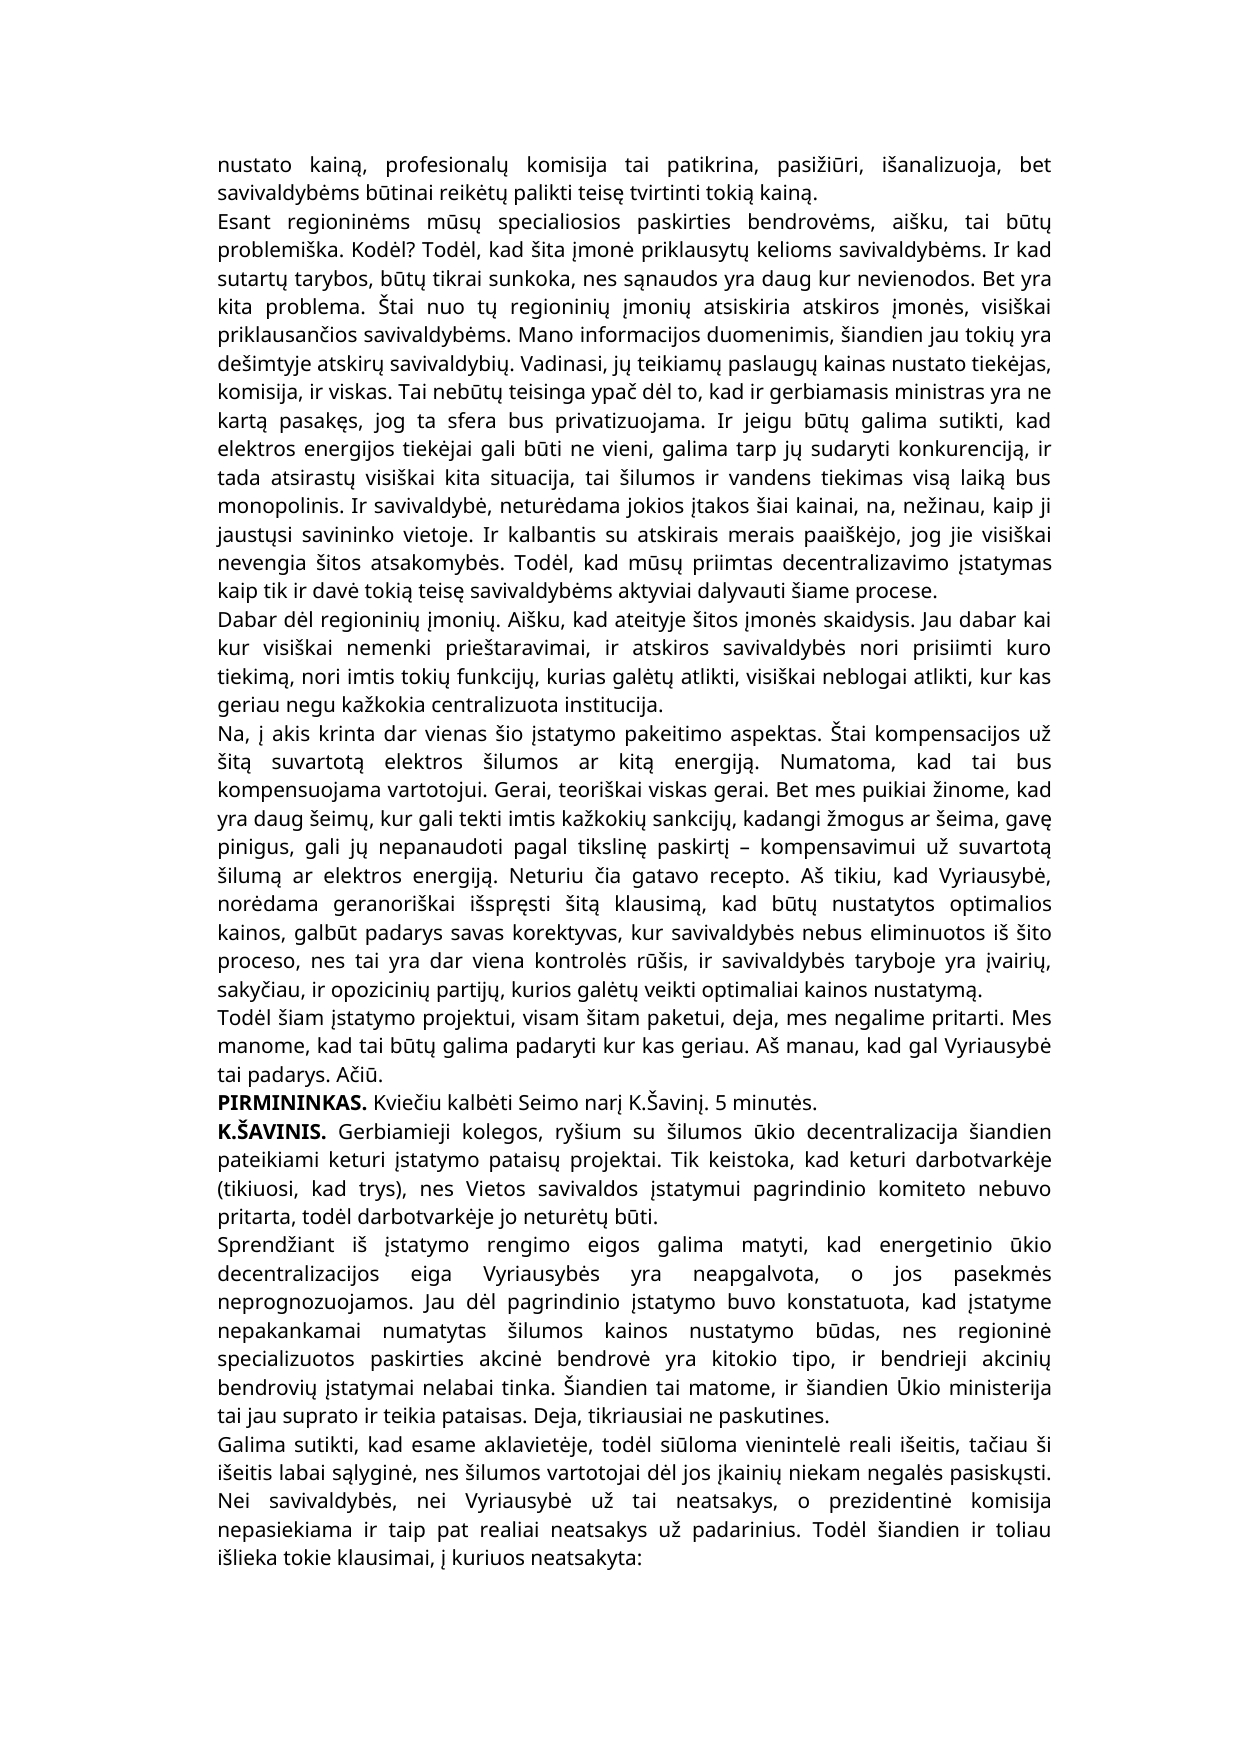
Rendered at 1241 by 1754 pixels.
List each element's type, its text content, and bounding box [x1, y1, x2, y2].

text PIRMININKAS. Kviečiu kalbėti Seimo narį K.Šavinį. 5 minutės. [217, 1088, 1053, 1117]
text Galima sutikti, kad esame aklavietėje, todėl siūloma vienintelė reali išeitis, tačiau ši išeitis labai sąlyginė, nes šilumos vartotojai dėl jos įkainių niekam negalės pasiskųsti. Nei savivaldybės, nei Vyriausybė už tai neatsakys, o prezidentinė komisija nepasiekiama ir taip pat realiai neatsakys už padarinius. Todėl šiandien ir toliau išlieka tokie klausimai, į kuriuos neatsakyta: [217, 1430, 1053, 1572]
text K.ŠAVINIS. Gerbiamieji kolegos, ryšium su šilumos ūkio decentralizacija šiandien pateikiami keturi įstatymo pataisų projektai. Tik keistoka, kad keturi darbotvarkėje (tikiuosi, kad trys), nes Vietos savivaldos įstatymui pagrindinio komiteto nebuvo pritarta, todėl darbotvarkėje jo neturėtų būti. [217, 1117, 1053, 1231]
text Todėl šiam įstatymo projektui, visam šitam paketui, deja, mes negalime pritarti. Mes manome, kad tai būtų galima padaryti kur kas geriau. Aš manau, kad gal Vyriausybė tai padarys. Ačiū. [217, 1003, 1053, 1088]
text Dabar dėl regioninių įmonių. Aišku, kad ateityje šitos įmonės skaidysis. Jau dabar kai kur visiškai nemenki prieštaravimai, ir atskiros savivaldybės nori prisiimti kuro tiekimą, nori imtis tokių funkcijų, kurias galėtų atlikti, visiškai neblogai atlikti, kur kas geriau negu kažkokia centralizuota institucija. [217, 605, 1053, 719]
text nustato kainą, profesionalų komisija tai patikrina, pasižiūri, išanalizuoja, bet savivaldybėms būtinai reikėtų palikti teisę tvirtinti tokią kainą. [217, 150, 1053, 207]
text Na, į akis krinta dar vienas šio įstatymo pakeitimo aspektas. Štai kompensacijos už šitą suvartotą elektros šilumos ar kitą energiją. Numatoma, kad tai bus kompensuojama vartotojui. Gerai, teoriškai viskas gerai. Bet mes puikiai žinome, kad yra daug šeimų, kur gali tekti imtis kažkokių sankcijų, kadangi žmogus ar šeima, gavę pinigus, gali jų nepanaudoti pagal tikslinę paskirtį – kompensavimui už suvartotą šilumą ar elektros energiją. Neturiu čia gatavo recepto. Aš tikiu, kad Vyriausybė, norėdama geranoriškai išspręsti šitą klausimą, kad būtų nustatytos optimalios kainos, galbūt padarys savas korektyvas, kur savivaldybės nebus eliminuotos iš šito proceso, nes tai yra dar viena kontrolės rūšis, ir savivaldybės taryboje yra įvairių, sakyčiau, ir opozicinių partijų, kurios galėtų veikti optimaliai kainos nustatymą. [217, 719, 1053, 1003]
text Sprendžiant iš įstatymo rengimo eigos galima matyti, kad energetinio ūkio decentralizacijos eiga Vyriausybės yra neapgalvota, o jos pasekmės neprognozuojamos. Jau dėl pagrindinio įstatymo buvo konstatuota, kad įstatyme nepakankamai numatytas šilumos kainos nustatymo būdas, nes regioninė specializuotos paskirties akcinė bendrovė yra kitokio tipo, ir bendrieji akcinių bendrovių įstatymai nelabai tinka. Šiandien tai matome, ir šiandien Ūkio ministerija tai jau suprato ir teikia pataisas. Deja, tikriausiai ne paskutines. [217, 1231, 1053, 1430]
text Esant regioninėms mūsų specialiosios paskirties bendrovėms, aišku, tai būtų problemiška. Kodėl? Todėl, kad šita įmonė priklausytų kelioms savivaldybėms. Ir kad sutartų tarybos, būtų tikrai sunkoka, nes sąnaudos yra daug kur nevienodos. Bet yra kita problema. Štai nuo tų regioninių įmonių atsiskiria atskiros įmonės, visiškai priklausančios savivaldybėms. Mano informacijos duomenimis, šiandien jau tokių yra dešimtyje atskirų savivaldybių. Vadinasi, jų teikiamų paslaugų kainas nustato tiekėjas, komisija, ir viskas. Tai nebūtų teisinga ypač dėl to, kad ir gerbiamasis ministras yra ne kartą pasakęs, jog ta sfera bus privatizuojama. Ir jeigu būtų galima sutikti, kad elektros energijos tiekėjai gali būti ne vieni, galima tarp jų sudaryti konkurenciją, ir tada atsirastų visiškai kita situacija, tai šilumos ir vandens tiekimas visą laiką bus monopolinis. Ir savivaldybė, neturėdama jokios įtakos šiai kainai, na, nežinau, kaip ji jaustųsi savininko vietoje. Ir kalbantis su atskirais merais paaiškėjo, jog jie visiškai nevengia šitos atsakomybės. Todėl, kad mūsų priimtas decentralizavimo įstatymas kaip tik ir davė tokią teisę savivaldybėms aktyviai dalyvauti šiame procese. [217, 207, 1053, 605]
